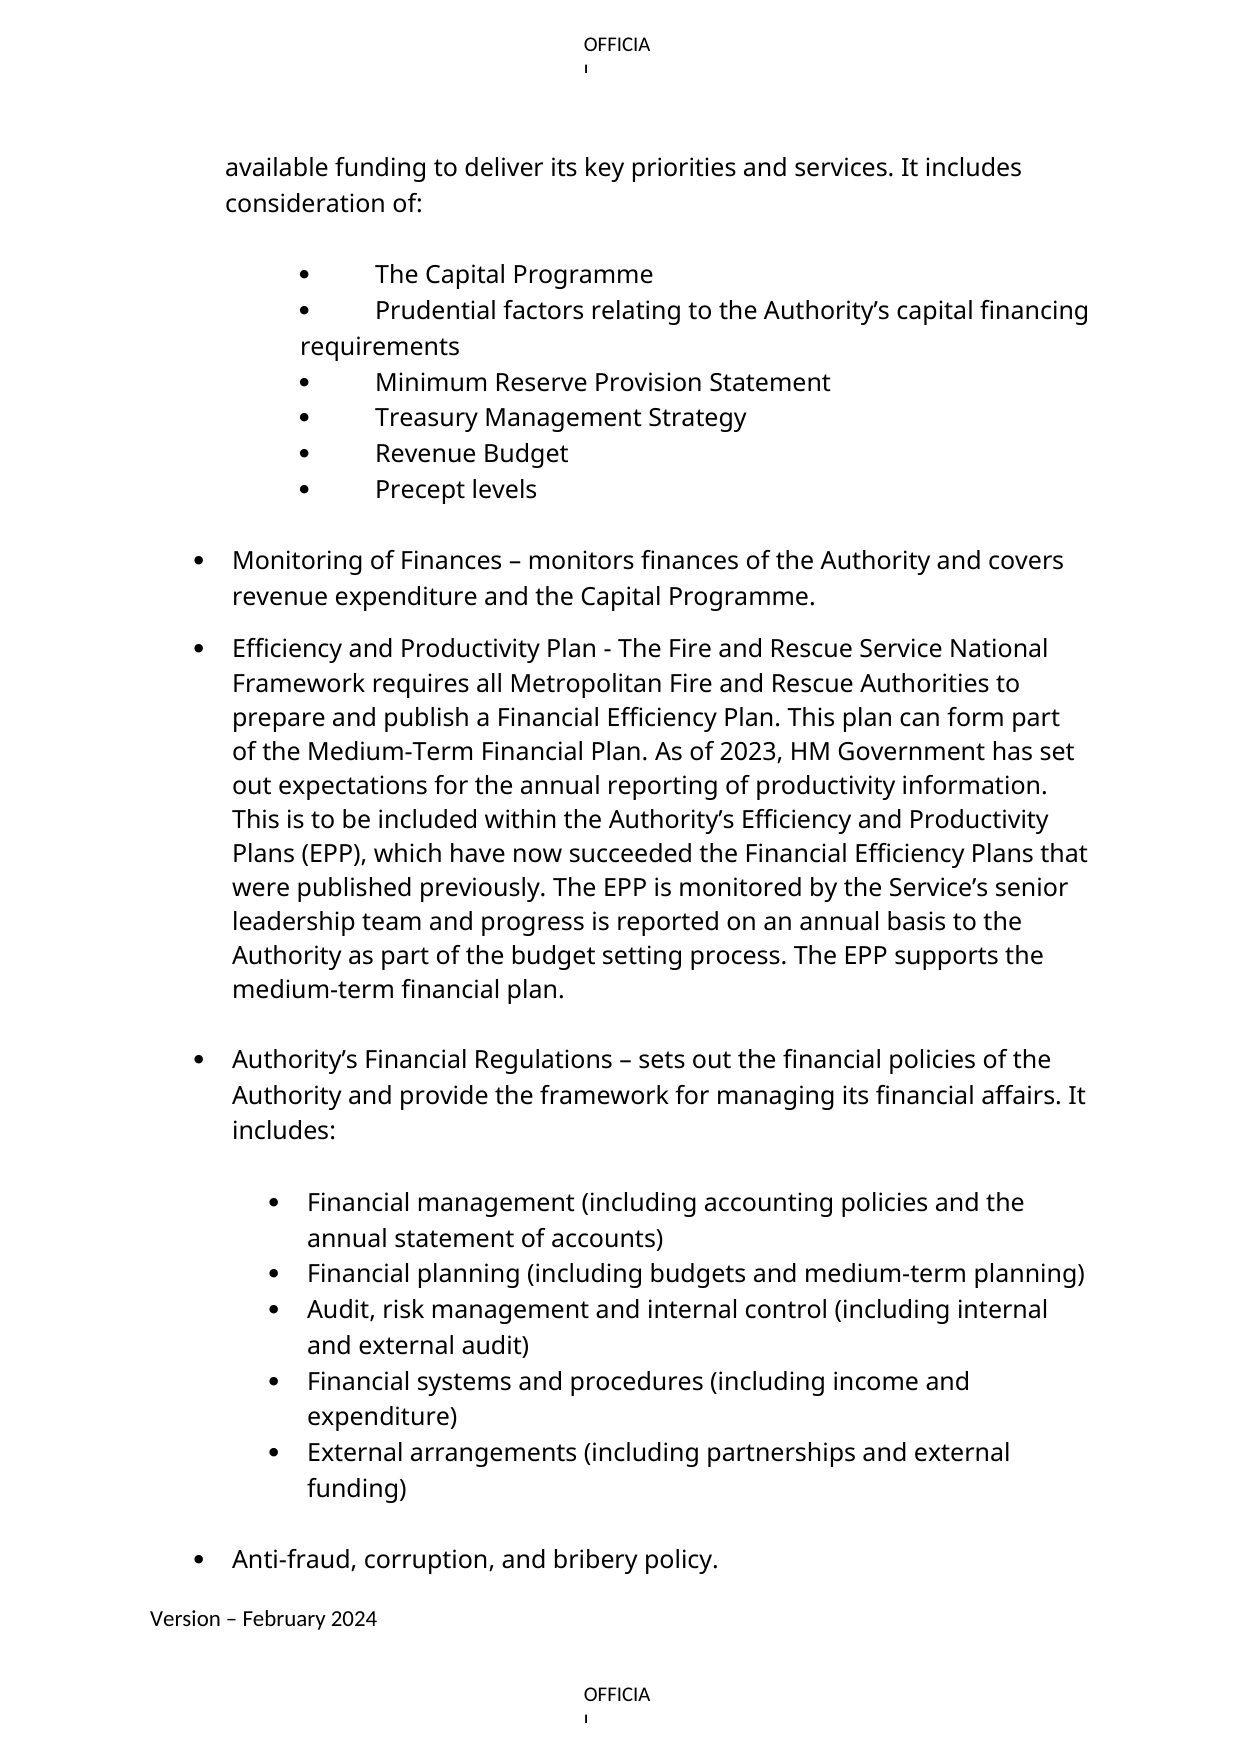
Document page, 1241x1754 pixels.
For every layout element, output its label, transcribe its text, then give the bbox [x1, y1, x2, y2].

list Anti-fraud, corruption, and bribery policy. [194, 1542, 1090, 1576]
list The Capital Programme [300, 257, 1090, 291]
list Authority’s Financial Regulations – sets out the financial policies of the Authority and provide the framework for managing its financial affairs. It includes: [194, 1042, 1090, 1147]
list Audit, risk management and internal control (including internal and external audit) [269, 1292, 1090, 1361]
list Prudential factors relating to the Authority’s capital financing requirements [300, 293, 1090, 363]
list Minimum Reserve Provision Statement [300, 364, 1090, 398]
list External arrangements (including partnerships and external funding) [269, 1434, 1090, 1504]
list Revenue Budget [300, 436, 1090, 470]
list Financial systems and procedures (including income and expenditure) [269, 1363, 1090, 1433]
list Financial planning (including budgets and medium-term planning) [269, 1256, 1090, 1290]
list Efficiency and Productivity Plan - The Fire and Rescue Service National Framework requires all Metropolitan Fire and Rescue Authorities to prepare and publish a Financial Efficiency Plan. This plan can form part of the Medium-Term Financial Plan. As of 2023, HM Government has set out expectations for the annual reporting of productivity information. This is to be included within the Authority’s Efficiency and Productivity Plans (EPP), which have now succeeded the Financial Efficiency Plans that were published previously. The EPP is monitored by the Service’s senior leadership team and progress is reported on an annual basis to the Authority as part of the budget setting process. The EPP supports the medium-term financial plan. [194, 631, 1090, 1006]
list Financial management (including accounting policies and the annual statement of accounts) [269, 1184, 1090, 1254]
list Treasury Management Strategy [300, 400, 1090, 434]
list Precept levels [300, 472, 1090, 506]
list available funding to deliver its key priorities and services. It includes consideration of: [225, 150, 1090, 220]
list Monitoring of Finances – monitors finances of the Authority and covers revenue expenditure and the Capital Programme. [194, 543, 1090, 613]
